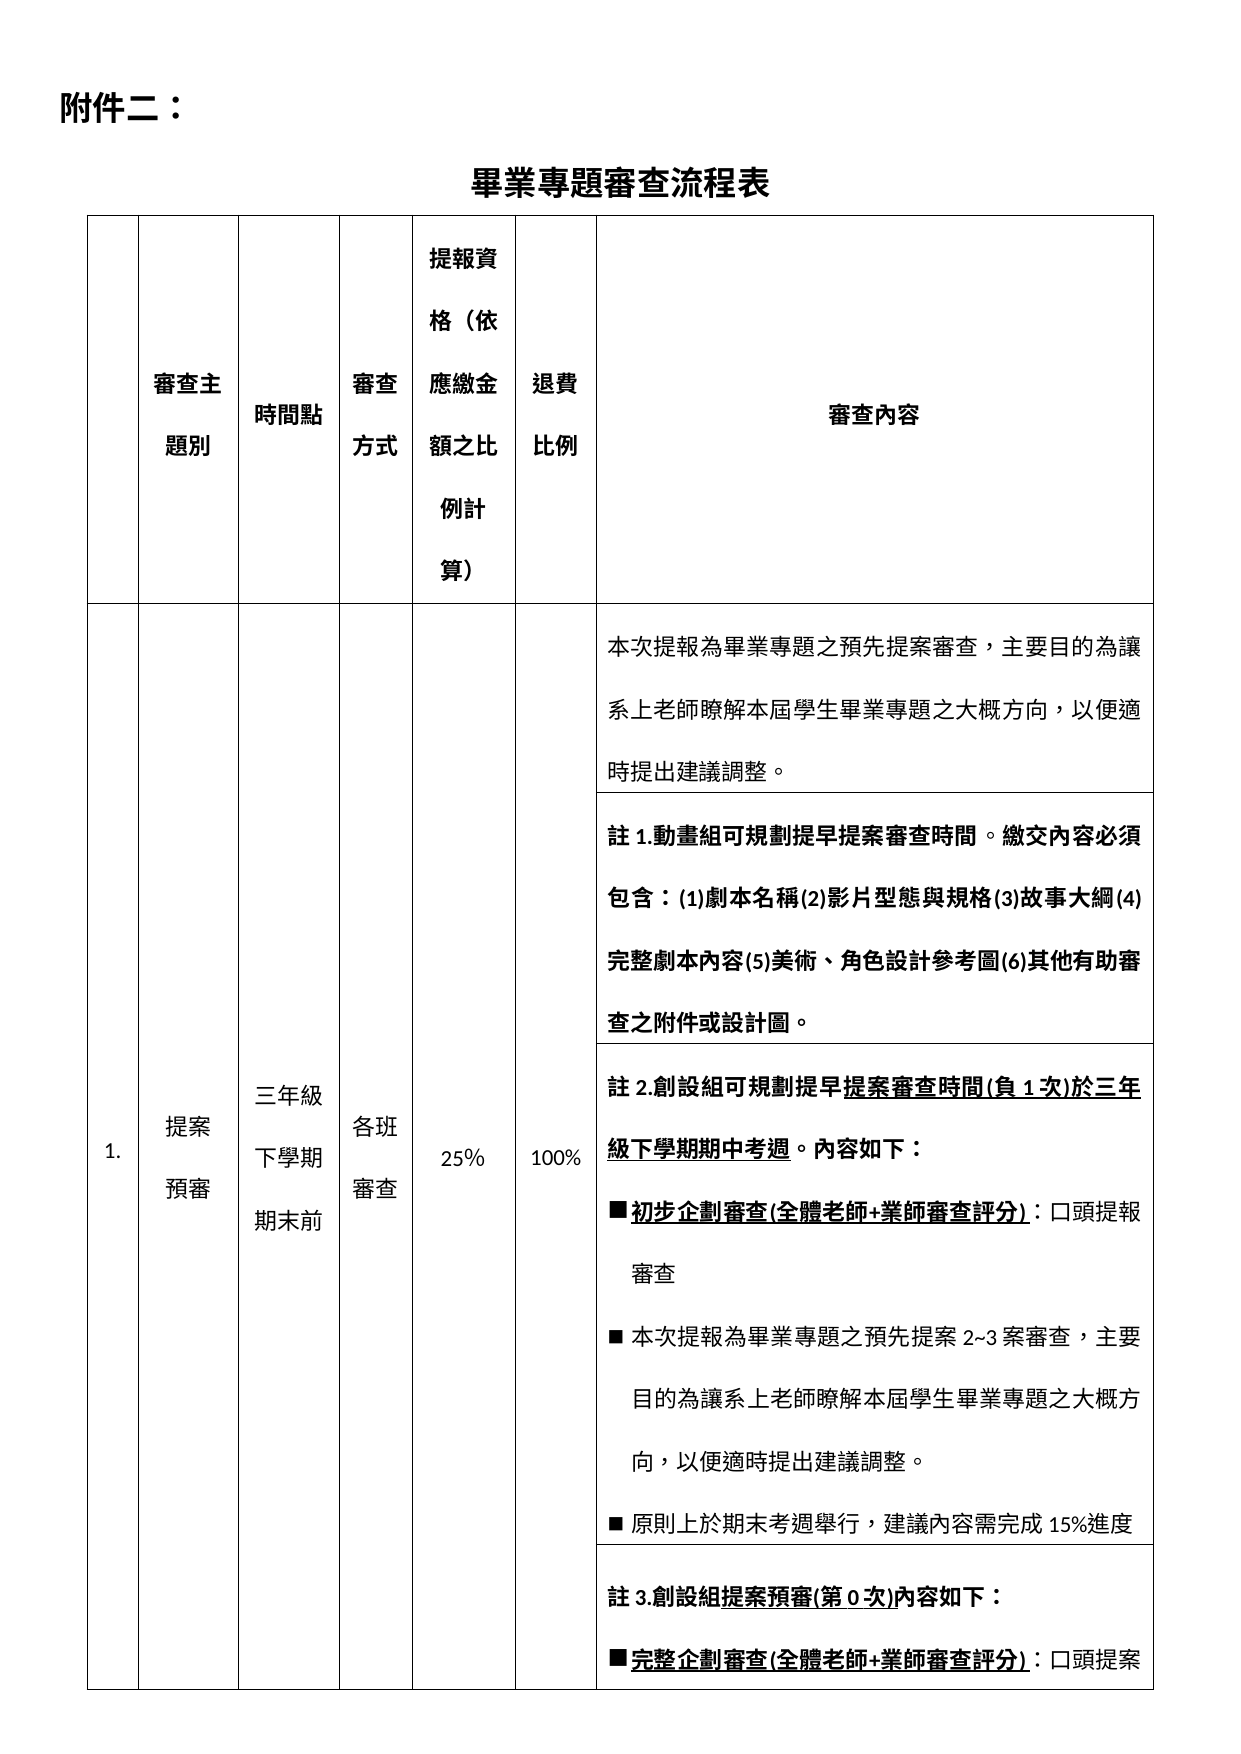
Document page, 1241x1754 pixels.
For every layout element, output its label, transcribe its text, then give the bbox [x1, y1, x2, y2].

table_cell 註1.動畫組可規劃提早提案審查時間。繳交內容必須包含：(1)劇本名稱(2)影片型態與規格(3)故事大綱(4)完整劇本內容(5)美術、角色設計參考圖(6)其他有助審查之附件或設計圖。 [597, 793, 1153, 1043]
table_header 時間點 [239, 216, 339, 603]
table_cell 100% [516, 604, 596, 1688]
table_cell 本次提報為畢業專題之預先提案審查，主要目的為讓系上老師瞭解本屆學生畢業專題之大概方向，以便適時提出建議調整。 [597, 604, 1153, 792]
table_header 提報資格（依應繳金額之比例計算） [413, 216, 515, 603]
table_cell 1. [88, 604, 138, 1688]
text 附件二： [59, 64, 1181, 127]
table_header 退費比例 [516, 216, 596, 603]
table_header 審查方式 [340, 216, 412, 603]
table_cell 各班審查 [340, 604, 412, 1688]
table_header 審查主題別 [139, 216, 238, 603]
table_header 審查內容 [597, 216, 1153, 603]
table_header [88, 216, 138, 603]
table_cell 提案 預審 [139, 604, 238, 1688]
text 畢業專題審查流程表 [59, 139, 1181, 202]
table_cell 25％ [413, 604, 515, 1688]
table_cell 註3.創設組提案預審(第0次)內容如下： 完整企劃審查(全體老師+業師審查評分)：口頭提案審查 畢業專題正式提案（暑假期間進行初步設計展開階段） 原則上於期末考週舉行，建議內容需完成30%進度 [597, 1545, 1153, 1688]
table_cell 註2.創設組可規劃提早提案審查時間(負1次)於三年級下學期期中考週。內容如下： 初步企劃審查(全體老師+業師審查評分)：口頭提報審查 本次提報為畢業專題之預先提案2~3案審查，主要目的為讓系上老師瞭解本屆學生畢業專題之大概方向，以便適時提出建議調整。 原則上於期末考週舉行，建議內容需完成15%進度 [597, 1044, 1153, 1544]
table_cell 三年級下學期期末前 [239, 604, 339, 1688]
